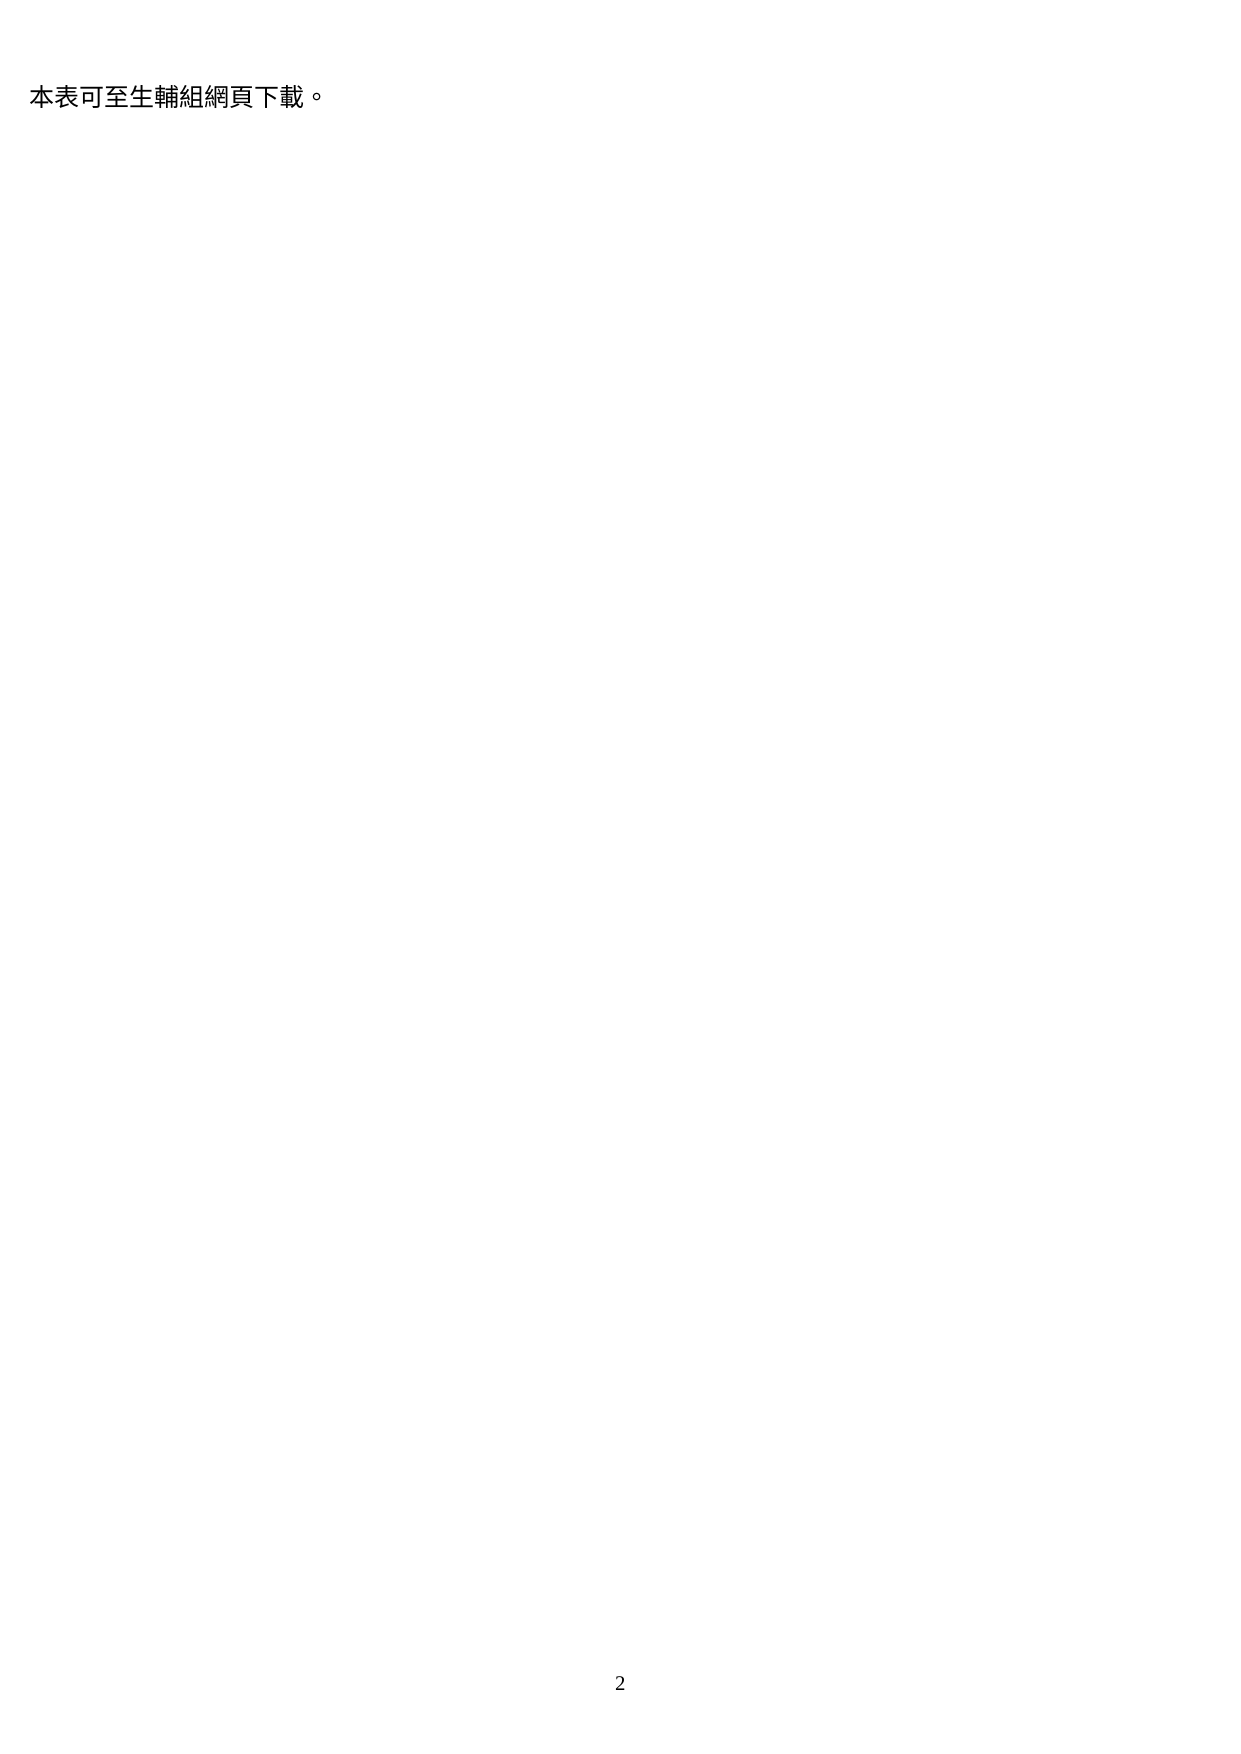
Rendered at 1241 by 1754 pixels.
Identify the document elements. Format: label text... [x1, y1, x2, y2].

text 本表可至生輔組網頁下載。 [29, 54, 1211, 117]
